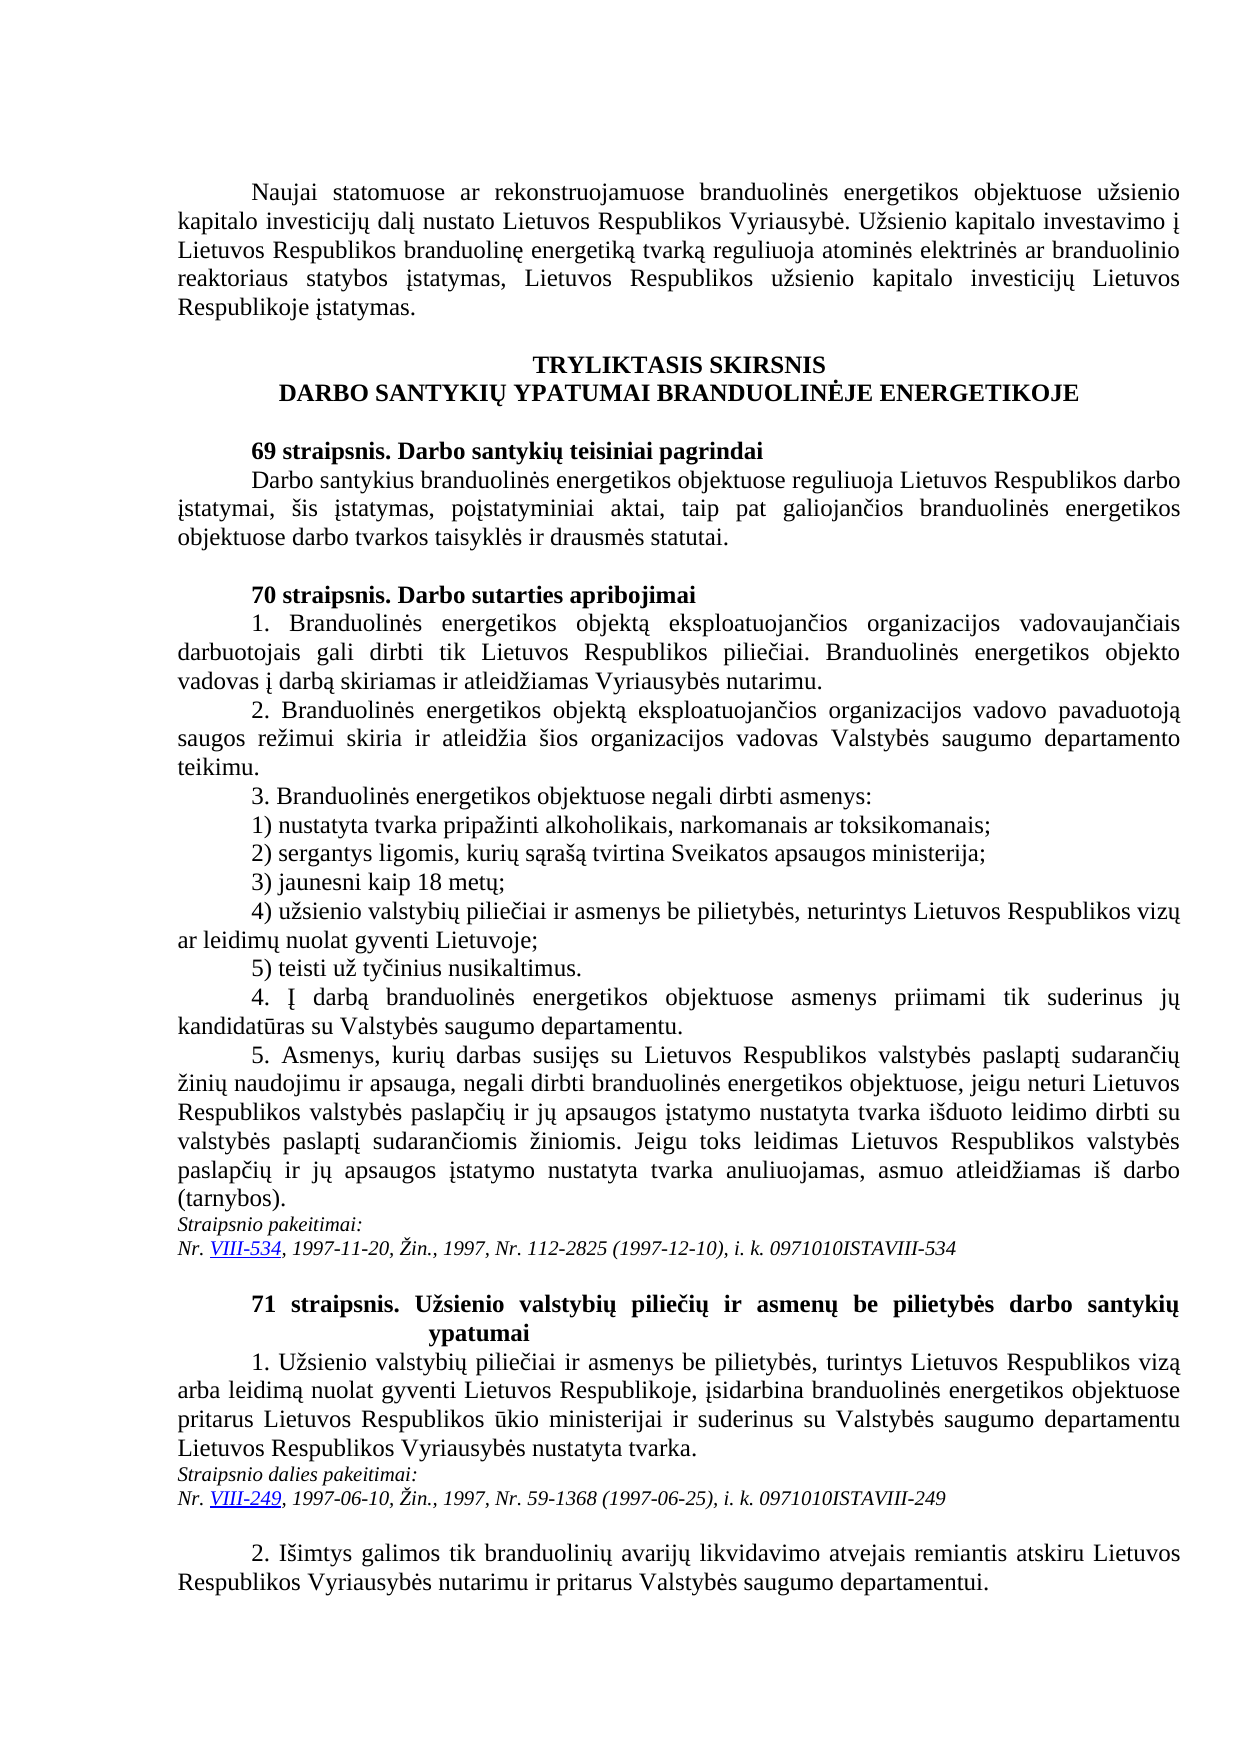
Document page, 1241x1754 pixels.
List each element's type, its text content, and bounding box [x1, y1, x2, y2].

text 1. Užsienio valstybių piliečiai ir asmenys be pilietybės, turintys Lietuvos Respublikos vizą arba leidimą nuolat gyventi Lietuvos Respublikoje, įsidarbina branduolinės energetikos objektuose pritarus Lietuvos Respublikos ūkio ministerijai ir suderinus su Valstybės saugumo departamentu Lietuvos Respublikos Vyriausybės nustatyta tvarka. [177, 1347, 1181, 1462]
text TRYLIKTASIS SKIRSNIS [177, 350, 1181, 378]
text 71 straipsnis. Užsienio valstybių piliečių ir asmenų be pilietybės darbo santykių ypatumai [251, 1289, 1181, 1347]
text 2) sergantys ligomis, kurių sąrašą tvirtina Sveikatos apsaugos ministerija; [177, 838, 1181, 867]
text Nr. VIII-534, 1997-11-20, Žin., 1997, Nr. 112-2825 (1997-12-10), i. k. 0971010ISTAVIII-534 [177, 1236, 1181, 1260]
text Straipsnio dalies pakeitimai: [177, 1462, 1181, 1486]
text 2. Išimtys galimos tik branduolinių avarijų likvidavimo atvejais remiantis atskiru Lietuvos Respublikos Vyriausybės nutarimu ir pritarus Valstybės saugumo departamentui. [177, 1538, 1181, 1596]
text 1. Branduolinės energetikos objektą eksploatuojančios organizacijos vadovaujančiais darbuotojais gali dirbti tik Lietuvos Respublikos piliečiai. Branduolinės energetikos objekto vadovas į darbą skiriamas ir atleidžiamas Vyriausybės nutarimu. [177, 608, 1181, 695]
text DARBO SANTYKIŲ YPATUMAI BRANDUOLINĖJE ENERGETIKOJE [177, 378, 1181, 407]
text 4. Į darbą branduolinės energetikos objektuose asmenys priimami tik suderinus jų kandidatūras su Valstybės saugumo departamentu. [177, 982, 1181, 1040]
text 2. Branduolinės energetikos objektą eksploatuojančios organizacijos vadovo pavaduotoją saugos režimui skiria ir atleidžia šios organizacijos vadovas Valstybės saugumo departamento teikimu. [177, 695, 1181, 781]
text 3. Branduolinės energetikos objektuose negali dirbti asmenys: [177, 781, 1181, 810]
text 70 straipsnis. Darbo sutarties apribojimai [177, 580, 1181, 608]
text Naujai statomuose ar rekonstruojamuose branduolinės energetikos objektuose užsienio kapitalo investicijų dalį nustato Lietuvos Respublikos Vyriausybė. Užsienio kapitalo investavimo į Lietuvos Respublikos branduolinę energetiką tvarką reguliuoja atominės elektrinės ar branduolinio reaktoriaus statybos įstatymas, Lietuvos Respublikos užsienio kapitalo investicijų Lietuvos Respublikoje įstatymas. [177, 177, 1181, 321]
text Straipsnio pakeitimai: [177, 1212, 1181, 1236]
text 69 straipsnis. Darbo santykių teisiniai pagrindai [177, 436, 1181, 465]
text 3) jaunesni kaip 18 metų; [177, 867, 1181, 896]
text 4) užsienio valstybių piliečiai ir asmenys be pilietybės, neturintys Lietuvos Respublikos vizų ar leidimų nuolat gyventi Lietuvoje; [177, 896, 1181, 953]
text 1) nustatyta tvarka pripažinti alkoholikais, narkomanais ar toksikomanais; [177, 810, 1181, 838]
text 5) teisti už tyčinius nusikaltimus. [177, 953, 1181, 982]
text Darbo santykius branduolinės energetikos objektuose reguliuoja Lietuvos Respublikos darbo įstatymai, šis įstatymas, poįstatyminiai aktai, taip pat galiojančios branduolinės energetikos objektuose darbo tvarkos taisyklės ir drausmės statutai. [177, 465, 1181, 551]
text 5. Asmenys, kurių darbas susijęs su Lietuvos Respublikos valstybės paslaptį sudarančių žinių naudojimu ir apsauga, negali dirbti branduolinės energetikos objektuose, jeigu neturi Lietuvos Respublikos valstybės paslapčių ir jų apsaugos įstatymo nustatyta tvarka išduoto leidimo dirbti su valstybės paslaptį sudarančiomis žiniomis. Jeigu toks leidimas Lietuvos Respublikos valstybės paslapčių ir jų apsaugos įstatymo nustatyta tvarka anuliuojamas, asmuo atleidžiamas iš darbo (tarnybos). [177, 1040, 1181, 1212]
text Nr. VIII-249, 1997-06-10, Žin., 1997, Nr. 59-1368 (1997-06-25), i. k. 0971010ISTAVIII-249 [177, 1486, 1181, 1510]
